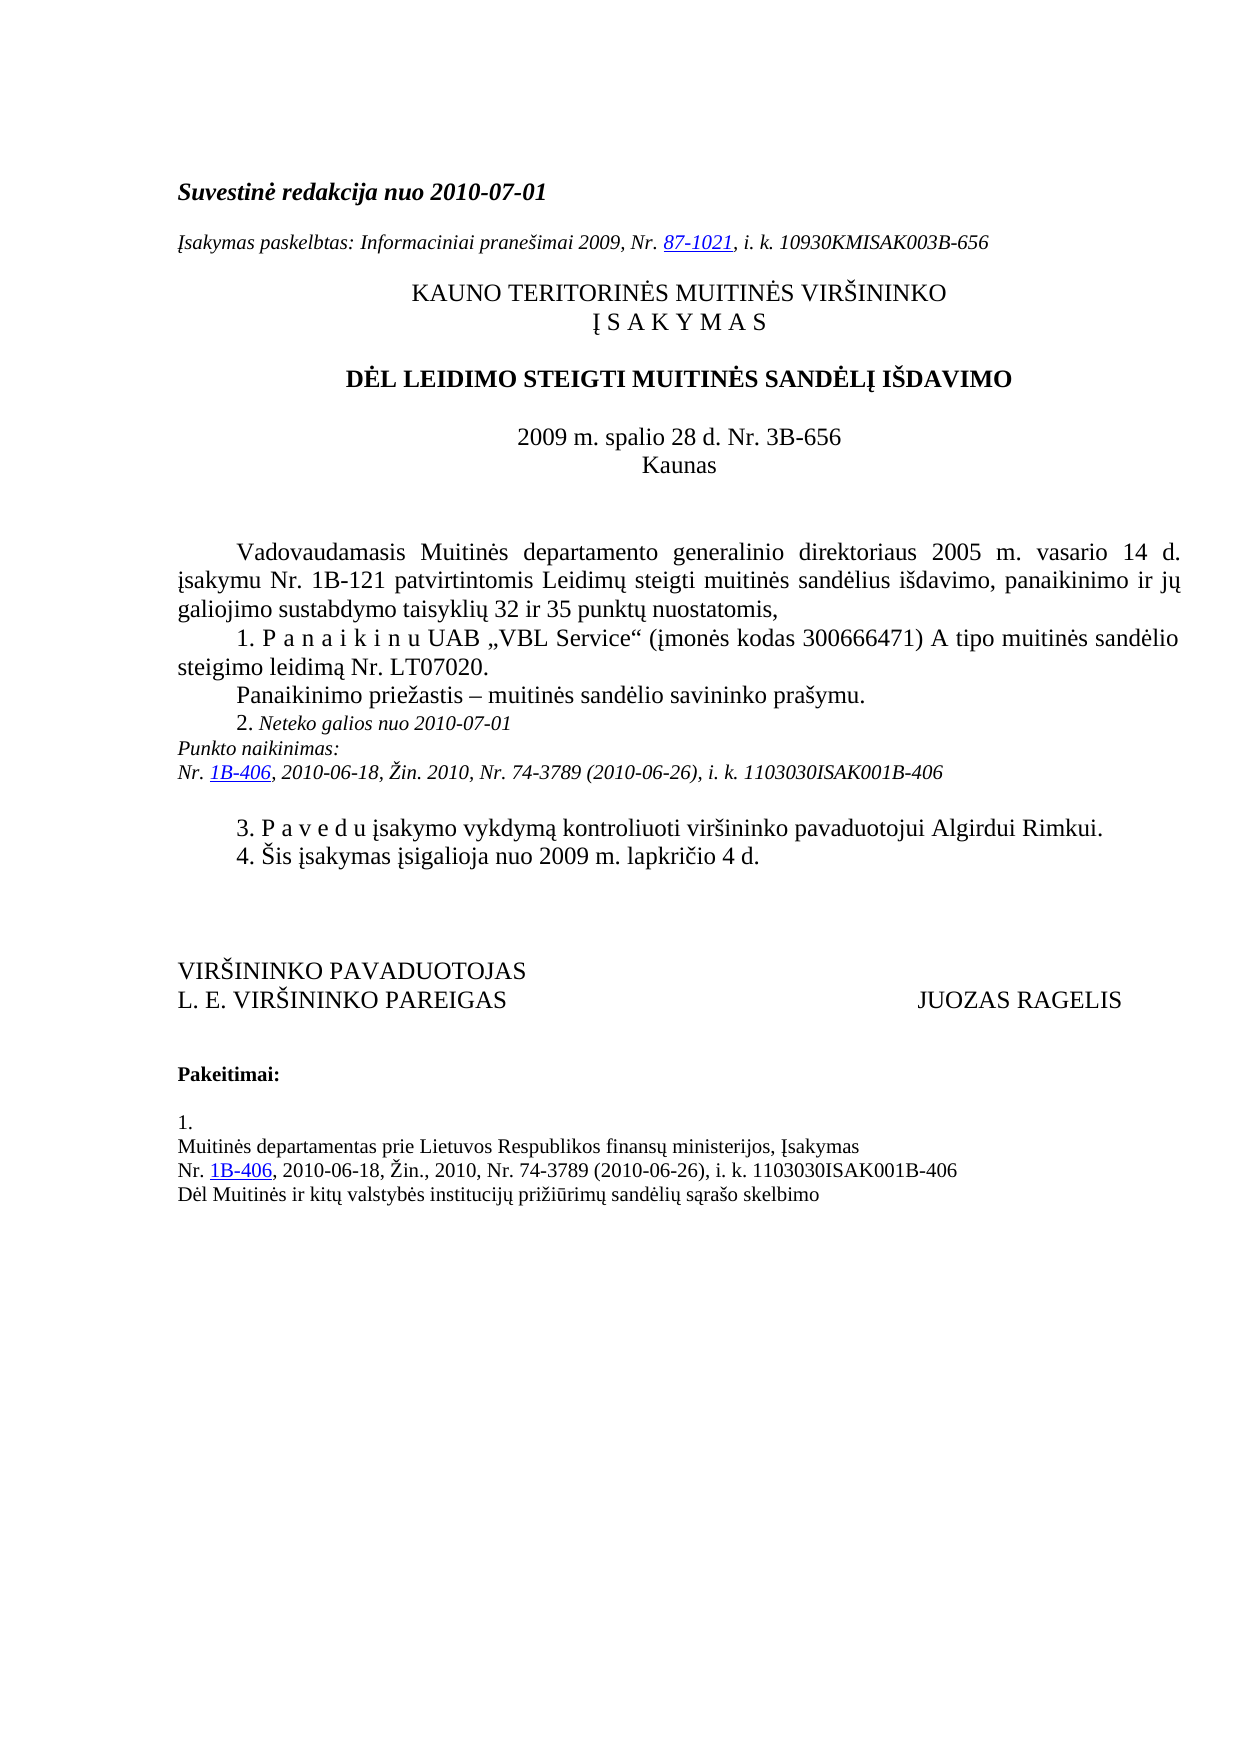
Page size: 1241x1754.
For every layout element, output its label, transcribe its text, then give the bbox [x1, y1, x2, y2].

text 1. [177, 1110, 1181, 1134]
text Muitinės departamentas prie Lietuvos Respublikos finansų ministerijos, Įsakymas [177, 1134, 1181, 1158]
text Vadovaudamasis Muitinės departamento generalinio direktoriaus 2005 m. vasario 14 d. įsakymu Nr. 1B-121 patvirtintomis Leidimų steigti muitinės sandėlius išdavimo, panaikinimo ir jų galiojimo sustabdymo taisyklių 32 ir 35 punktų nuostatomis, [177, 537, 1181, 623]
text 1. P a n a i k i n u UAB „VBL Service“ (įmonės kodas 300666471) A tipo muitinės sandėlio steigimo leidimą Nr. LT07020. [177, 623, 1181, 681]
text 3. P a v e d u įsakymo vykdymą kontroliuoti viršininko pavaduotojui Algirdui Rimkui. [177, 813, 1181, 841]
text Pakeitimai: [177, 1062, 1181, 1086]
text 4. Šis įsakymas įsigalioja nuo 2009 m. lapkričio 4 d. [177, 841, 1181, 870]
text KAUNO TERITORINĖS MUITINĖS VIRŠININKO [177, 278, 1181, 307]
text DĖL LEIDIMO STEIGTI MUITINĖS SANDĖLĮ IŠDAVIMO [177, 364, 1181, 393]
text Kaunas [177, 451, 1181, 479]
text Dėl Muitinės ir kitų valstybės institucijų prižiūrimų sandėlių sąrašo skelbimo [177, 1182, 1181, 1206]
text 2009 m. spalio 28 d. Nr. 3B-656 [177, 422, 1181, 451]
text Panaikinimo priežastis – muitinės sandėlio savininko prašymu. [177, 681, 1181, 709]
text 2. Neteko galios nuo 2010-07-01 [177, 709, 1181, 736]
text Punkto naikinimas: [177, 736, 1181, 760]
text Nr. 1B-406, 2010-06-18, Žin., 2010, Nr. 74-3789 (2010-06-26), i. k. 1103030ISAK001B-406 [177, 1158, 1181, 1182]
text Įsakymas paskelbtas: Informaciniai pranešimai 2009, Nr. 87-1021, i. k. 10930KMISAK003B-656 [177, 230, 1181, 254]
text Suvestinė redakcija nuo 2010-07-01 [177, 177, 1181, 206]
text Į S A K Y M A S [177, 307, 1181, 336]
text Nr. 1B-406, 2010-06-18, Žin. 2010, Nr. 74-3789 (2010-06-26), i. k. 1103030ISAK001B-406 [177, 760, 1181, 784]
text L. E. VIRŠININKO PAREIGAS JUOZAS RAGELIS [177, 985, 1181, 1014]
text VIRŠININKO PAVADUOTOJAS [177, 956, 1181, 985]
